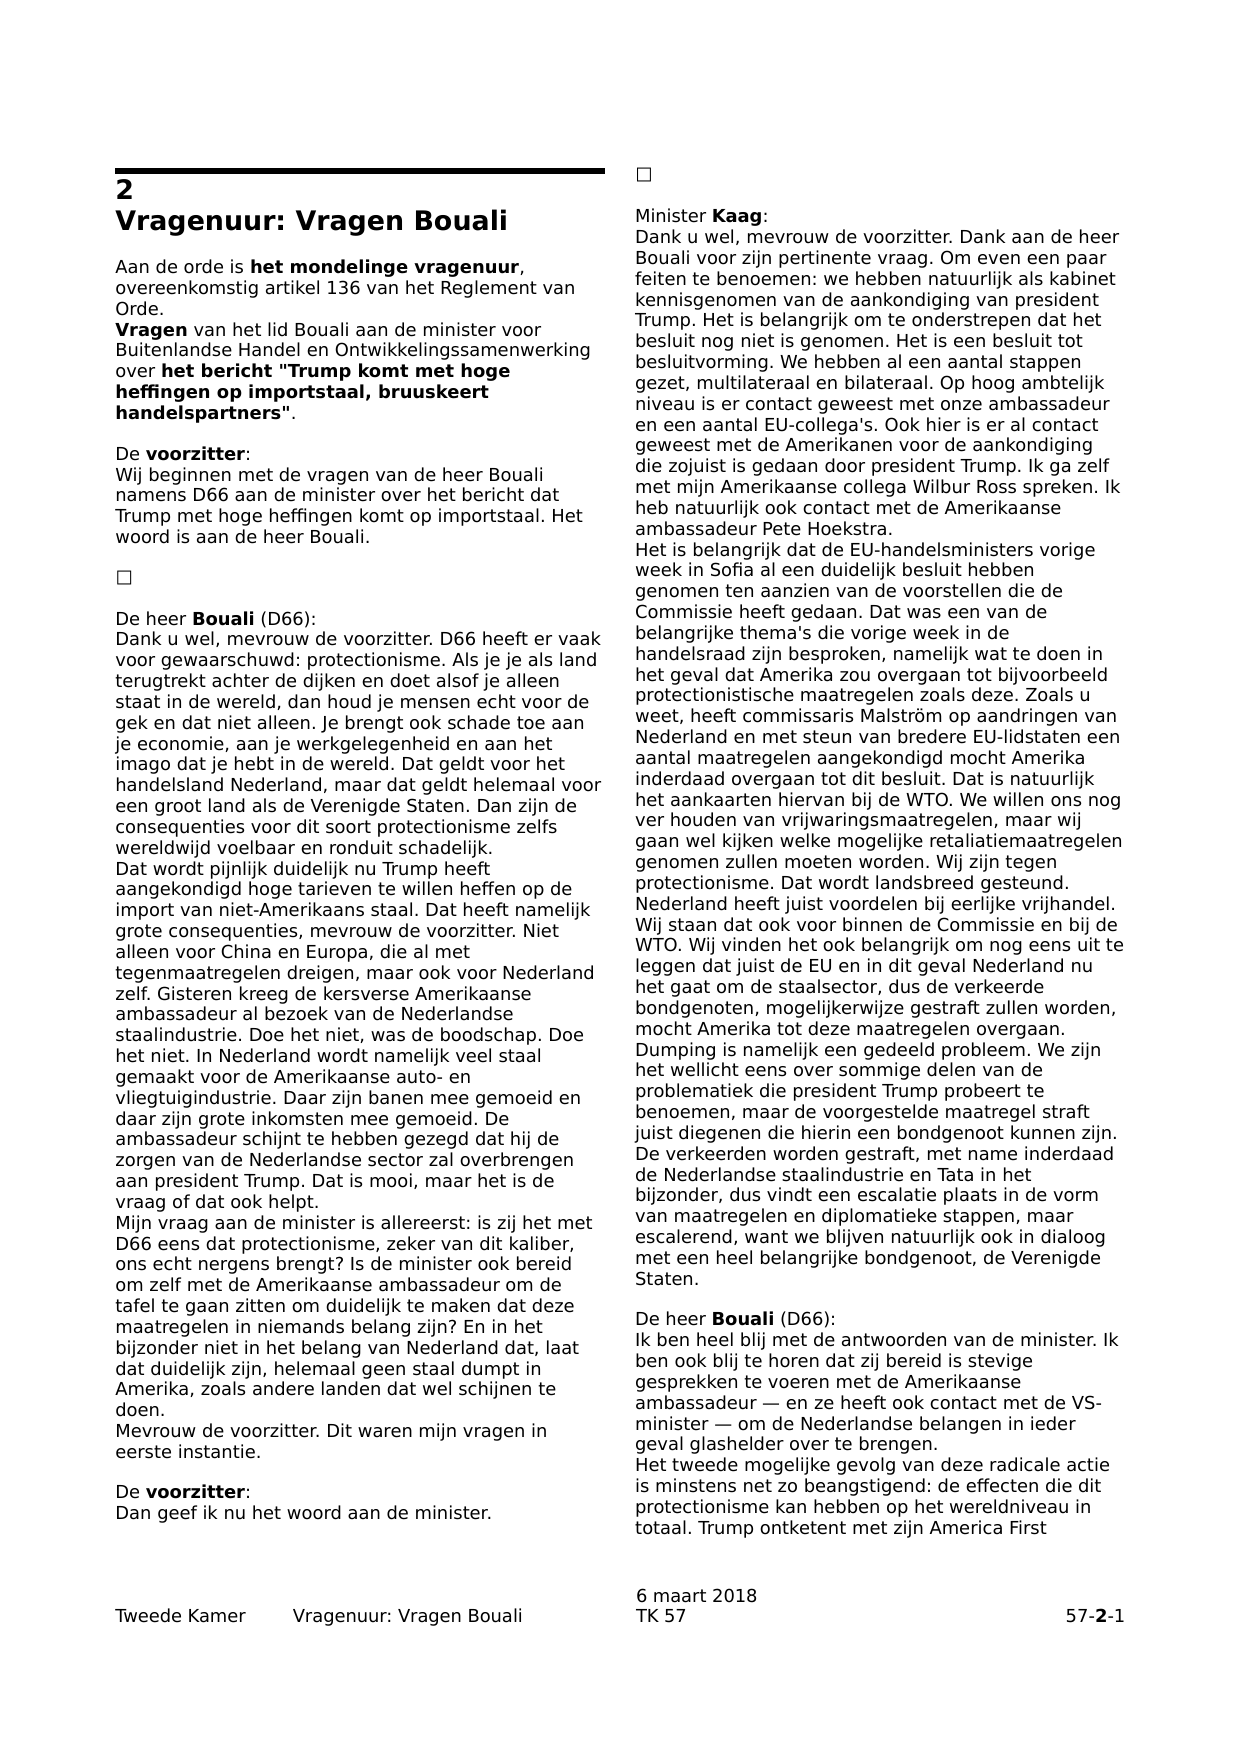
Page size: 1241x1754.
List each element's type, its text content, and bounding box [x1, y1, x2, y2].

text ⬜ [635, 165, 1125, 186]
text Het tweede mogelijke gevolg van deze radicale actie is minstens net zo beangstigend: de effecten die dit protectionisme kan hebben op het wereldniveau in totaal. Trump ontketent met zijn America First [635, 1455, 1125, 1538]
text ⬜ [115, 568, 605, 588]
text Aan de orde is het mondelinge vragenuur, overeenkomstig artikel 136 van het Reglement van Orde. [115, 257, 605, 319]
text Dank u wel, mevrouw de voorzitter. D66 heeft er vaak voor gewaarschuwd: protectionisme. Als je je als land terugtrekt achter de dijken en doet alsof je alleen staat in de wereld, dan houd je mensen echt voor de gek en dat niet alleen. Je brengt ook schade toe aan je economie, aan je werkgelegenheid en aan het imago dat je hebt in de wereld. Dat geldt voor het handelsland Nederland, maar dat geldt helemaal voor een groot land als de Verenigde Staten. Dan zijn de consequenties voor dit soort protectionisme zelfs wereldwijd voelbaar en ronduit schadelijk. [115, 629, 605, 858]
text Wij beginnen met de vragen van de heer Bouali namens D66 aan de minister over het bericht dat Trump met hoge heffingen komt op importstaal. Het woord is aan de heer Bouali. [115, 464, 605, 548]
text Het is belangrijk dat de EU-handelsministers vorige week in Sofia al een duidelijk besluit hebben genomen ten aanzien van de voorstellen die de Commissie heeft gedaan. Dat was een van de belangrijke thema's die vorige week in de handelsraad zijn besproken, namelijk wat te doen in het geval dat Amerika zou overgaan tot bijvoorbeeld protectionistische maatregelen zoals deze. Zoals u weet, heeft commissaris Malström op aandringen van Nederland en met steun van bredere EU-lidstaten een aantal maatregelen aangekondigd mocht Amerika inderdaad overgaan tot dit besluit. Dat is natuurlijk het aankaarten hiervan bij de WTO. We willen ons nog ver houden van vrijwaringsmaatregelen, maar wij gaan wel kijken welke mogelijke retaliatiemaatregelen genomen zullen moeten worden. Wij zijn tegen protectionisme. Dat wordt landsbreed gesteund. Nederland heeft juist voordelen bij eerlijke vrijhandel. Wij staan dat ook voor binnen de Commissie en bij de WTO. Wij vinden het ook belangrijk om nog eens uit te leggen dat juist de EU en in dit geval Nederland nu het gaat om de staalsector, dus de verkeerde bondgenoten, mogelijkerwijze gestraft zullen worden, mocht Amerika tot deze maatregelen overgaan. Dumping is namelijk een gedeeld probleem. We zijn het wellicht eens over sommige delen van de problematiek die president Trump probeert te benoemen, maar de voorgestelde maatregel straft juist diegenen die hierin een bondgenoot kunnen zijn. De verkeerden worden gestraft, met name inderdaad de Nederlandse staalindustrie en Tata in het bijzonder, dus vindt een escalatie plaats in de vorm van maatregelen en diplomatieke stappen, maar escalerend, want we blijven natuurlijk ook in dialoog met een heel belangrijke bondgenoot, de Verenigde Staten. [635, 539, 1125, 1289]
text De heer Bouali (D66): [635, 1309, 1125, 1330]
text Minister Kaag: [635, 206, 1125, 227]
text Mevrouw de voorzitter. Dit waren mijn vragen in eerste instantie. [115, 1421, 605, 1462]
text De voorzitter: [115, 1482, 605, 1503]
text De heer Bouali (D66): [115, 608, 605, 629]
text Ik ben heel blij met de antwoorden van de minister. Ik ben ook blij te horen dat zij bereid is stevige gesprekken te voeren met de Amerikaanse ambassadeur — en ze heeft ook contact met de VS-minister — om de Nederlandse belangen in ieder geval glashelder over te brengen. [635, 1330, 1125, 1455]
text Mijn vraag aan de minister is allereerst: is zij het met D66 eens dat protectionisme, zeker van dit kaliber, ons echt nergens brengt? Is de minister ook bereid om zelf met de Amerikaanse ambassadeur om de tafel te gaan zitten om duidelijk te maken dat deze maatregelen in niemands belang zijn? En in het bijzonder niet in het belang van Nederland dat, laat dat duidelijk zijn, helemaal geen staal dumpt in Amerika, zoals andere landen dat wel schijnen te doen. [115, 1212, 605, 1421]
text De voorzitter: [115, 443, 605, 464]
text Dan geef ik nu het woord aan de minister. [115, 1503, 605, 1524]
title 2 Vragenuur: Vragen Bouali [115, 174, 605, 237]
text Dank u wel, mevrouw de voorzitter. Dank aan de heer Bouali voor zijn pertinente vraag. Om even een paar feiten te benoemen: we hebben natuurlijk als kabinet kennisgenomen van de aankondiging van president Trump. Het is belangrijk om te onderstrepen dat het besluit nog niet is genomen. Het is een besluit tot besluitvorming. We hebben al een aantal stappen gezet, multilateraal en bilateraal. Op hoog ambtelijk niveau is er contact geweest met onze ambassadeur en een aantal EU-collega's. Ook hier is er al contact geweest met de Amerikanen voor de aankondiging die zojuist is gedaan door president Trump. Ik ga zelf met mijn Amerikaanse collega Wilbur Ross spreken. Ik heb natuurlijk ook contact met de Amerikaanse ambassadeur Pete Hoekstra. [635, 227, 1125, 539]
text Vragen van het lid Bouali aan de minister voor Buitenlandse Handel en Ontwikkelingssamenwerking over het bericht "Trump komt met hoge heffingen op importstaal, bruuskeert handelspartners". [115, 319, 605, 423]
text Dat wordt pijnlijk duidelijk nu Trump heeft aangekondigd hoge tarieven te willen heffen op de import van niet-Amerikaans staal. Dat heeft namelijk grote consequenties, mevrouw de voorzitter. Niet alleen voor China en Europa, die al met tegenmaatregelen dreigen, maar ook voor Nederland zelf. Gisteren kreeg de kersverse Amerikaanse ambassadeur al bezoek van de Nederlandse staalindustrie. Doe het niet, was de boodschap. Doe het niet. In Nederland wordt namelijk veel staal gemaakt voor de Amerikaanse auto- en vliegtuigindustrie. Daar zijn banen mee gemoeid en daar zijn grote inkomsten mee gemoeid. De ambassadeur schijnt te hebben gezegd dat hij de zorgen van de Nederlandse sector zal overbrengen aan president Trump. Dat is mooi, maar het is de vraag of dat ook helpt. [115, 858, 605, 1212]
